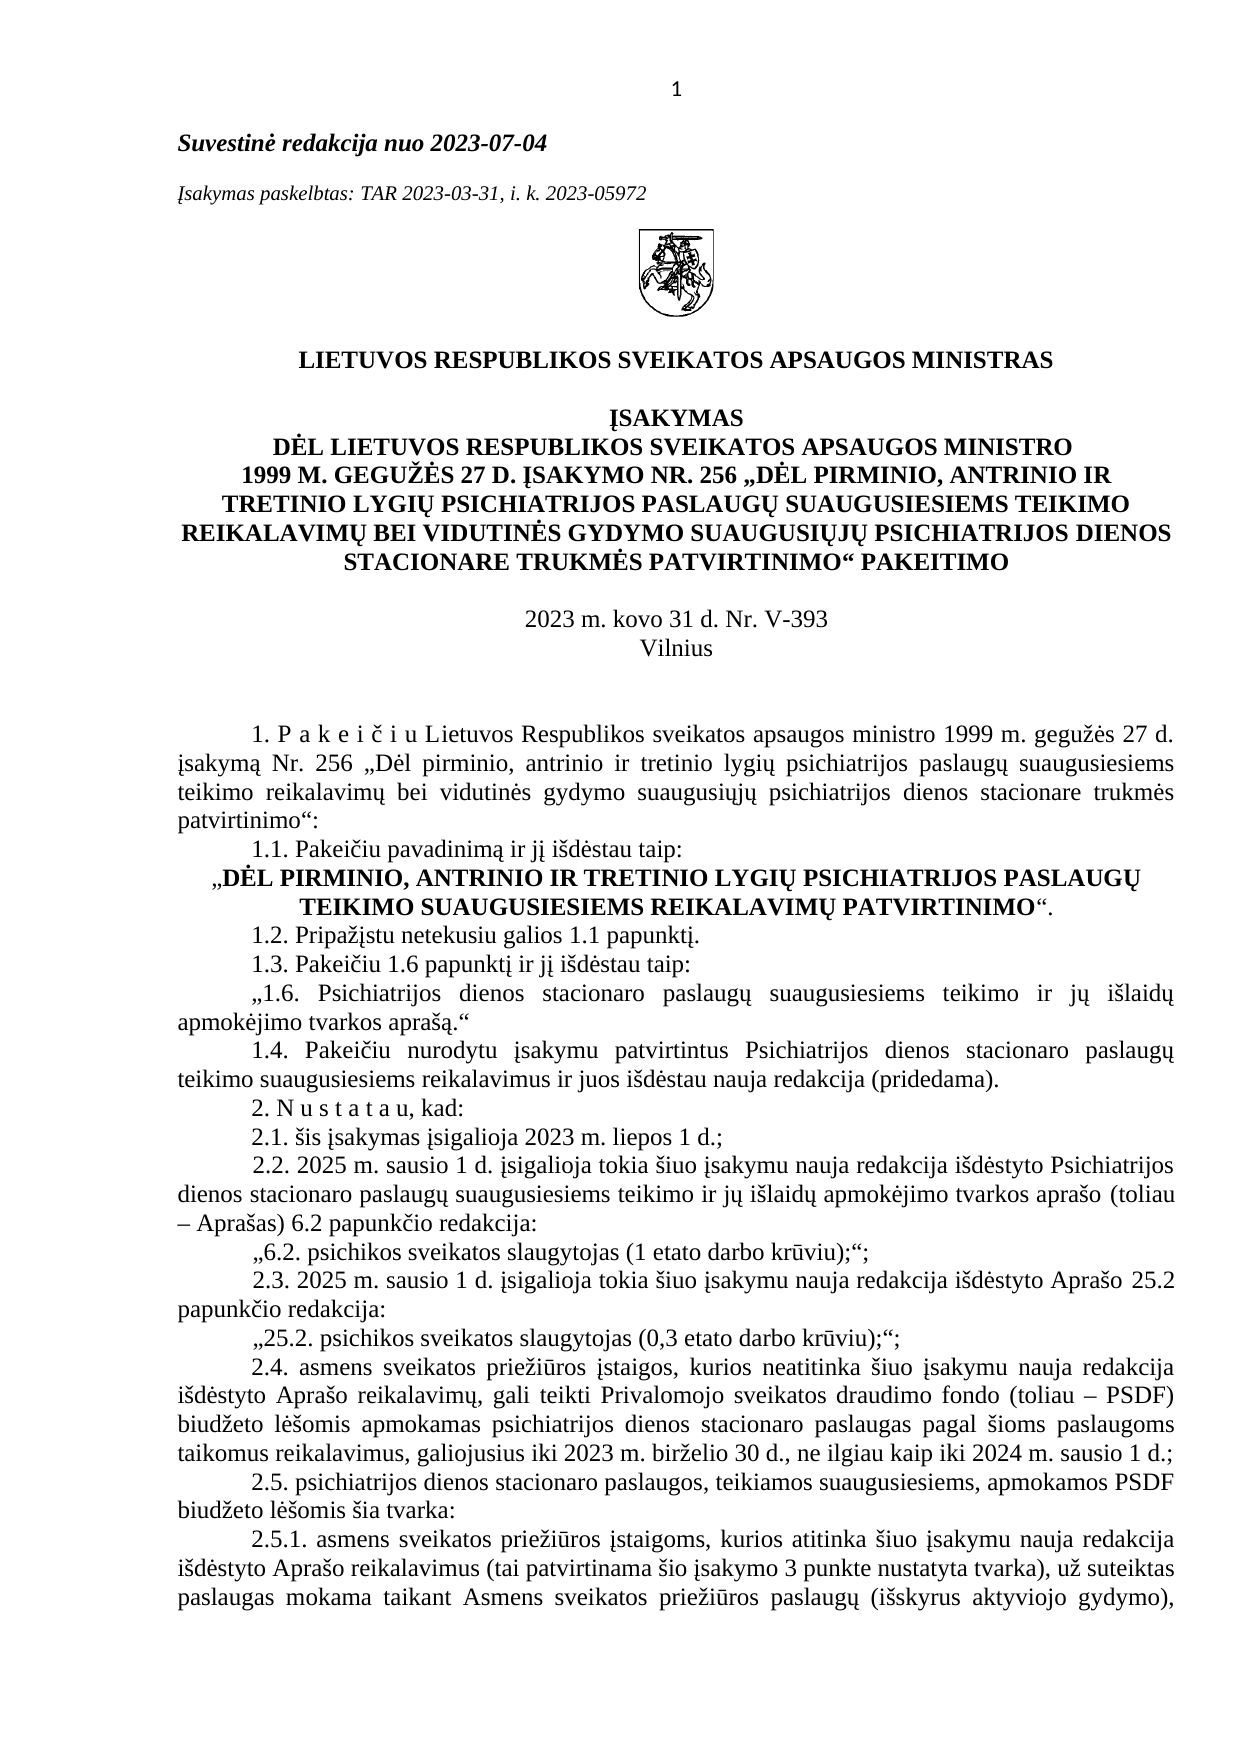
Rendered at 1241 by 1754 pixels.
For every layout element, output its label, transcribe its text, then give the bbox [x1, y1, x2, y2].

text 1. P a k e i č i u Lietuvos Respublikos sveikatos apsaugos ministro 1999 m. gegužės 27 d. įsakymą Nr. 256 „Dėl pirminio, antrinio ir tretinio lygių psichiatrijos paslaugų suaugusiesiems teikimo reikalavimų bei vidutinės gydymo suaugusiųjų psichiatrijos dienos stacionare trukmės patvirtinimo“: [177, 719, 1175, 834]
text 2023 m. kovo 31 d. Nr. V-393 [177, 604, 1175, 633]
text 2. N u s t a t a u, kad: [177, 1093, 1175, 1122]
text 1.3. Pakeičiu 1.6 papunktį ir jį išdėstau taip: [177, 949, 1175, 978]
text Įsakymas paskelbtas: TAR 2023-03-31, i. k. 2023-05972 [177, 181, 1175, 205]
text 1.4. Pakeičiu nurodytu įsakymu patvirtintus Psichiatrijos dienos stacionaro paslaugų teikimo suaugusiesiems reikalavimus ir juos išdėstau nauja redakcija (pridedama). [177, 1035, 1175, 1093]
text „DĖL PIRMINIO, ANTRINIO IR TRETINIO LYGIŲ PSICHIATRIJOS PASLAUGŲ TEIKIMO SUAUGUSIESIEMS REIKALAVIMŲ PATVIRTINIMO“. [177, 863, 1175, 920]
text 2.3. 2025 m. sausio 1 d. įsigalioja tokia šiuo įsakymu nauja redakcija išdėstyto Aprašo 25.2 papunkčio redakcija: [177, 1265, 1175, 1323]
text 2.5.1. asmens sveikatos priežiūros įstaigoms, kurios atitinka šiuo įsakymu nauja redakcija išdėstyto Aprašo reikalavimus (tai patvirtinama šio įsakymo 3 punkte nustatyta tvarka), už suteiktas paslaugas mokama taikant Asmens sveikatos priežiūros paslaugų (išskyrus aktyviojo gydymo), [177, 1524, 1175, 1610]
text 2.5. psichiatrijos dienos stacionaro paslaugos, teikiamos suaugusiesiems, apmokamos PSDF biudžeto lėšomis šia tvarka: [177, 1467, 1175, 1524]
text LIETUVOS RESPUBLIKOS SVEIKATOS APSAUGOS MINISTRAS [177, 345, 1175, 374]
text Suvestinė redakcija nuo 2023-07-04 [177, 128, 1175, 157]
text Vilnius [177, 633, 1175, 662]
text ĮSAKYMAS [177, 403, 1175, 432]
text DĖL LIETUVOS RESPUBLIKOS SVEIKATOS APSAUGOS MINISTRO [177, 432, 1175, 460]
text 2.4. asmens sveikatos priežiūros įstaigos, kurios neatitinka šiuo įsakymu nauja redakcija išdėstyto Aprašo reikalavimų, gali teikti Privalomojo sveikatos draudimo fondo (toliau – PSDF) biudžeto lėšomis apmokamas psichiatrijos dienos stacionaro paslaugas pagal šioms paslaugoms taikomus reikalavimus, galiojusius iki 2023 m. birželio 30 d., ne ilgiau kaip iki 2024 m. sausio 1 d.; [177, 1352, 1175, 1467]
text 2.1. šis įsakymas įsigalioja 2023 m. liepos 1 d.; [177, 1122, 1175, 1150]
text 1.1. Pakeičiu pavadinimą ir jį išdėstau taip: [177, 834, 1175, 863]
text 2.2. 2025 m. sausio 1 d. įsigalioja tokia šiuo įsakymu nauja redakcija išdėstyto Psichiatrijos dienos stacionaro paslaugų suaugusiesiems teikimo ir jų išlaidų apmokėjimo tvarkos aprašo (toliau – Aprašas) 6.2 papunkčio redakcija: [177, 1150, 1175, 1237]
text „6.2. psichikos sveikatos slaugytojas (1 etato darbo krūviu);“; [177, 1237, 1175, 1265]
text „25.2. psichikos sveikatos slaugytojas (0,3 etato darbo krūviu);“; [177, 1323, 1175, 1352]
text 1.2. Pripažįstu netekusiu galios 1.1 papunktį. [251, 920, 1175, 949]
text 1999 M. GEGUŽĖS 27 D. ĮSAKYMO NR. 256 „DĖL PIRMINIO, ANTRINIO IR TRETINIO LYGIŲ PSICHIATRIJOS PASLAUGŲ SUAUGUSIESIEMS TEIKIMO REIKALAVIMŲ BEI VIDUTINĖS GYDYMO SUAUGUSIŲJŲ PSICHIATRIJOS DIENOS STACIONARE TRUKMĖS PATVIRTINIMO“ PAKEITIMO [177, 460, 1175, 575]
text „1.6. Psichiatrijos dienos stacionaro paslaugų suaugusiesiems teikimo ir jų išlaidų apmokėjimo tvarkos aprašą.“ [177, 978, 1175, 1035]
